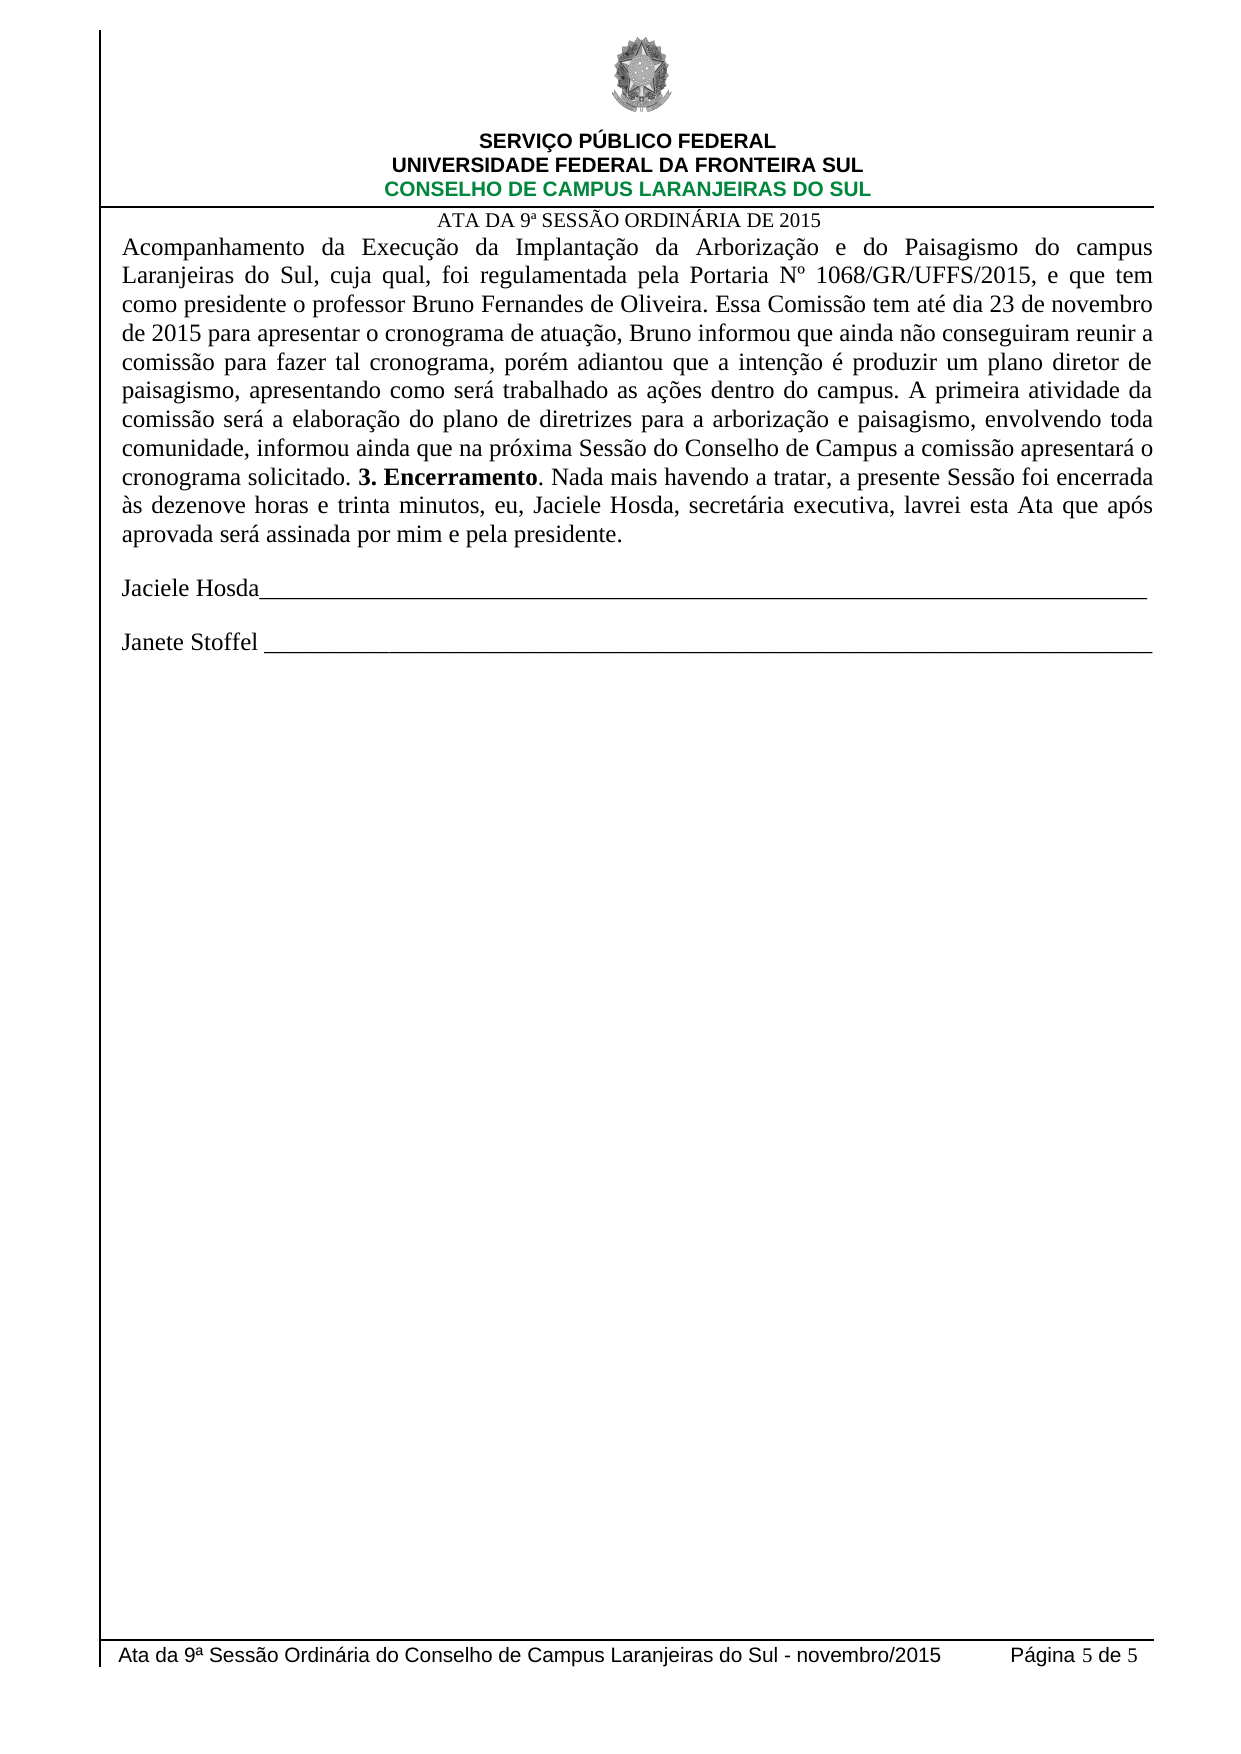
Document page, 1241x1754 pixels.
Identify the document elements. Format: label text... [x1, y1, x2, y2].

text Acompanhamento da Execução da Implantação da Arborização e do Paisagismo do campus Laranjeiras do Sul, cuja qual, foi regulamentada pela Portaria Nº 1068/GR/UFFS/2015, e que tem como presidente o professor Bruno Fernandes de Oliveira. Essa Comissão tem até dia 23 de novembro de 2015 para apresentar o cronograma de atuação, Bruno informou que ainda não conseguiram reunir a comissão para fazer tal cronograma, porém adiantou que a intenção é produzir um plano diretor de paisagismo, apresentando como será trabalhado as ações dentro do campus. A primeira atividade da comissão será a elaboração do plano de diretrizes para a arborização e paisagismo, envolvendo toda comunidade, informou ainda que na próxima Sessão do Conselho de Campus a comissão apresentará o cronograma solicitado. 3. Encerramento. Nada mais havendo a tratar, a presente Sessão foi encerrada às dezenove horas e trinta minutos, eu, Jaciele Hosda, secretária executiva, lavrei esta Ata que após aprovada será assinada por mim e pela presidente. [122, 232, 1154, 548]
text Jaciele Hosda_______________________________________________________________________ [121, 573, 1154, 602]
picture [612, 37, 672, 112]
text Janete Stoffel _______________________________________________________________________ [121, 627, 1154, 655]
